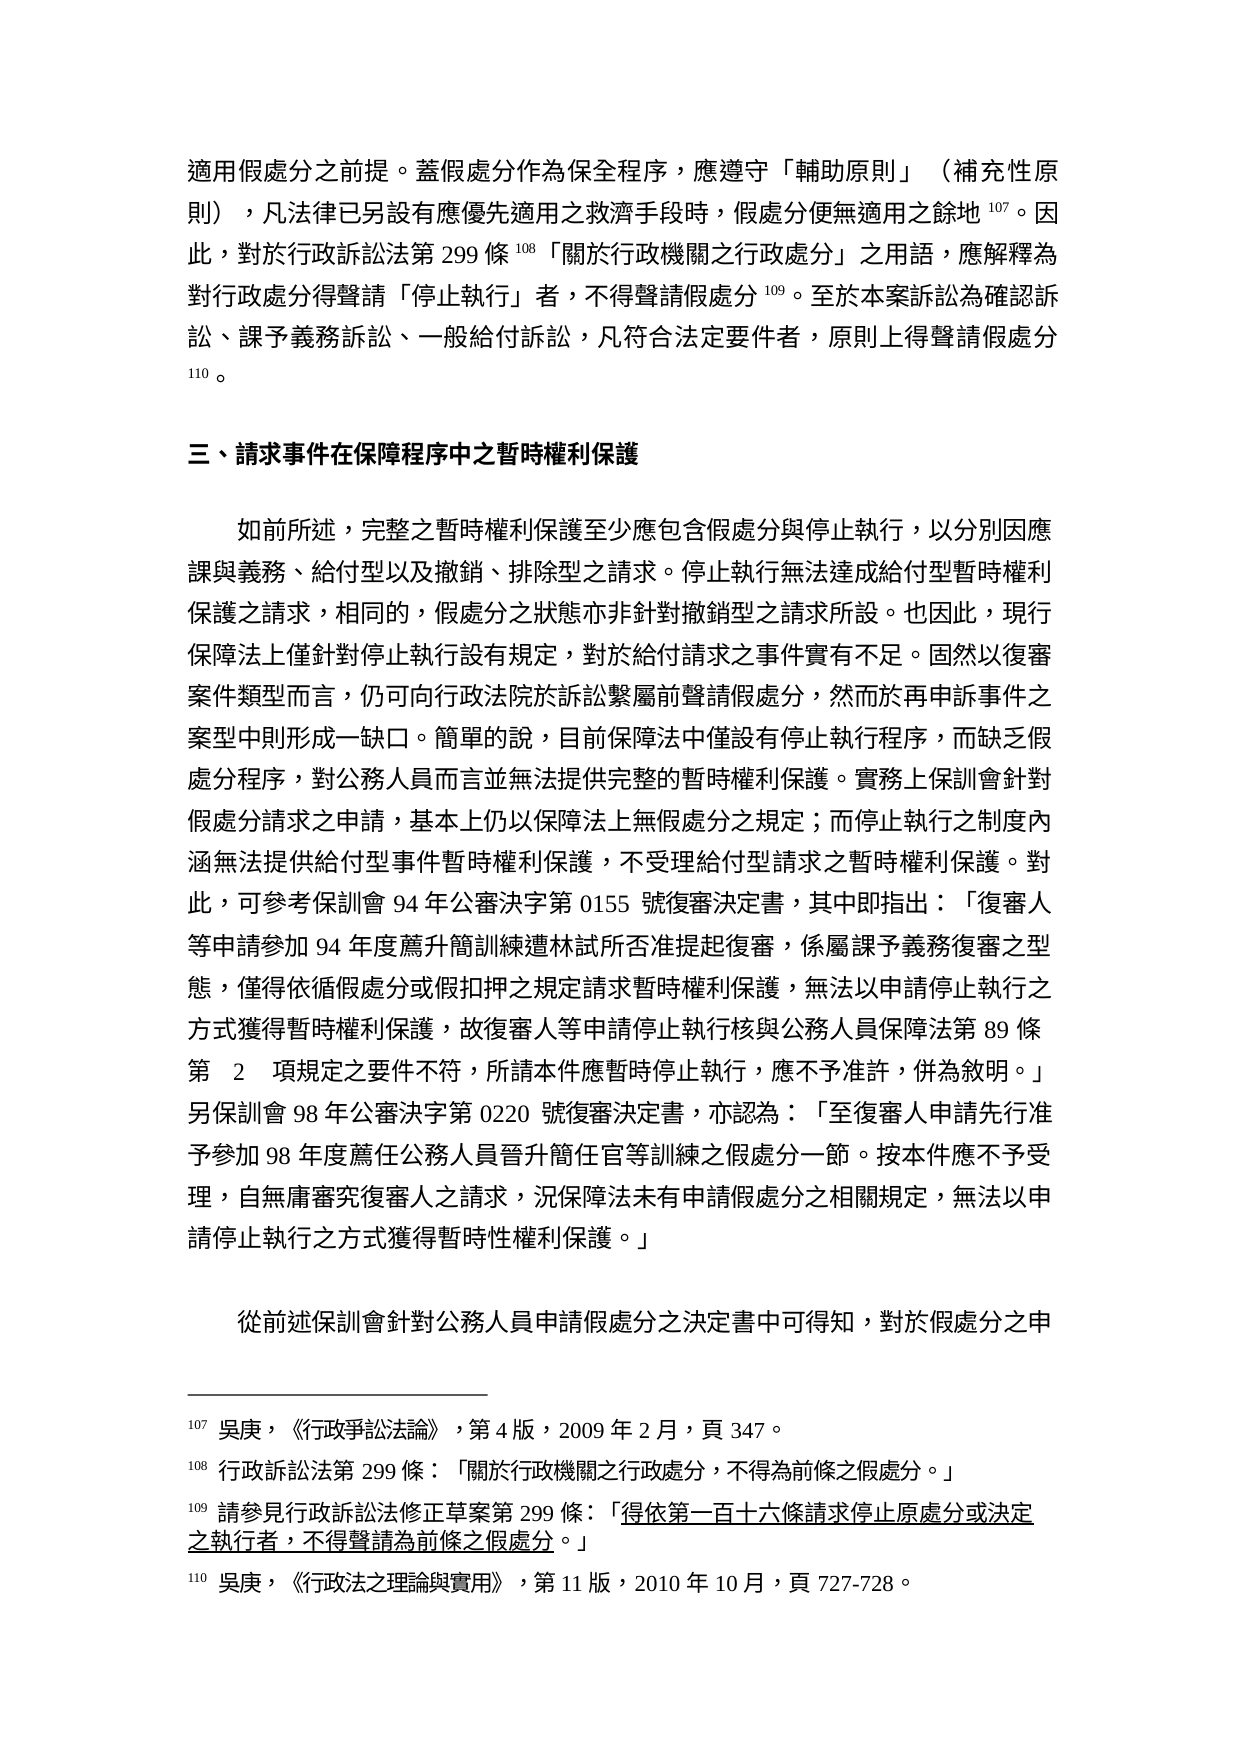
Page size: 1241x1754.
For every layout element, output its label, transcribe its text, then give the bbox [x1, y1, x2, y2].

text 另保訓會 98 年公審決字第 0220 號復審決定書，亦認為：「至復審人申請先行准 [187, 1096, 1148, 1130]
subtitle 三、請求事件在保障程序中之暫時權利保護 [187, 437, 1148, 471]
text 予參加 98 年度薦任公務人員晉升簡任官等訓練之假處分一節。按本件應不予受理，自無庸審究復審人之請求，況保障法未有申請假處分之相關規定，無法以申請停止執行之方式獲得暫時性權利保護。」 [187, 1138, 1053, 1255]
text 等申請參加 94 年度薦升簡訓練遭林試所否准提起復審，係屬課予義務復審之型態，僅得依循假處分或假扣押之規定請求暫時權利保護，無法以申請停止執行之方式獲得暫時權利保護，故復審人等申請停止執行核與公務人員保障法第 89 條 [187, 929, 1053, 1046]
text 110 吳庚，《行政法之理論與實用》，第 11 版，2010 年 10 月，頁 727-728。 [187, 1567, 1148, 1598]
text 如前所述，完整之暫時權利保護至少應包含假處分與停止執行，以分別因應課與義務、給付型以及撤銷、排除型之請求。停止執行無法達成給付型暫時權利保護之請求，相同的，假處分之狀態亦非針對撤銷型之請求所設。也因此，現行保障法上僅針對停止執行設有規定，對於給付請求之事件實有不足。固然以復審案件類型而言，仍可向行政法院於訴訟繫屬前聲請假處分，然而於再申訴事件之案型中則形成一缺口。簡單的說，目前保障法中僅設有停止執行程序，而缺乏假處分程序，對公務人員而言並無法提供完整的暫時權利保護。實務上保訓會針對假處分請求之申請，基本上仍以保障法上無假處分之規定；而停止執行之制度內涵無法提供給付型事件暫時權利保護，不受理給付型請求之暫時權利保護。對此，可參考保訓會 94 年公審決字第 0155 號復審決定書，其中即指出：「復審人 [187, 513, 1054, 920]
text 109 請參見行政訴訟法修正草案第 299 條：「得依第一百十六條請求停止原處分或決定之執行者，不得聲請為前條之假處分。」 [187, 1498, 1053, 1556]
text 適用假處分之前提。蓋假處分作為保全程序，應遵守「輔助原則」（補充性原則），凡法律已另設有應優先適用之救濟手段時，假處分便無適用之餘地107。因此，對於行政訴訟法第 299 條108「關於行政機關之行政處分」之用語，應解釋為對行政處分得聲請「停止執行」者，不得聲請假處分109。至於本案訴訟為確認訴訟、課予義務訴訟、一般給付訴訟，凡符合法定要件者，原則上得聲請假處分110。 [187, 154, 1059, 395]
text 第 2 項規定之要件不符，所請本件應暫時停止執行，應不予准許，併為敘明。」 [187, 1053, 1148, 1088]
text 107 吳庚，《行政爭訟法論》，第 4 版，2009 年 2 月，頁 347。 [187, 1414, 1148, 1445]
text 從前述保訓會針對公務人員申請假處分之決定書中可得知，對於假處分之申 [236, 1305, 1054, 1339]
text 108 行政訴訟法第 299 條：「關於行政機關之行政處分，不得為前條之假處分。」 [187, 1455, 1148, 1487]
